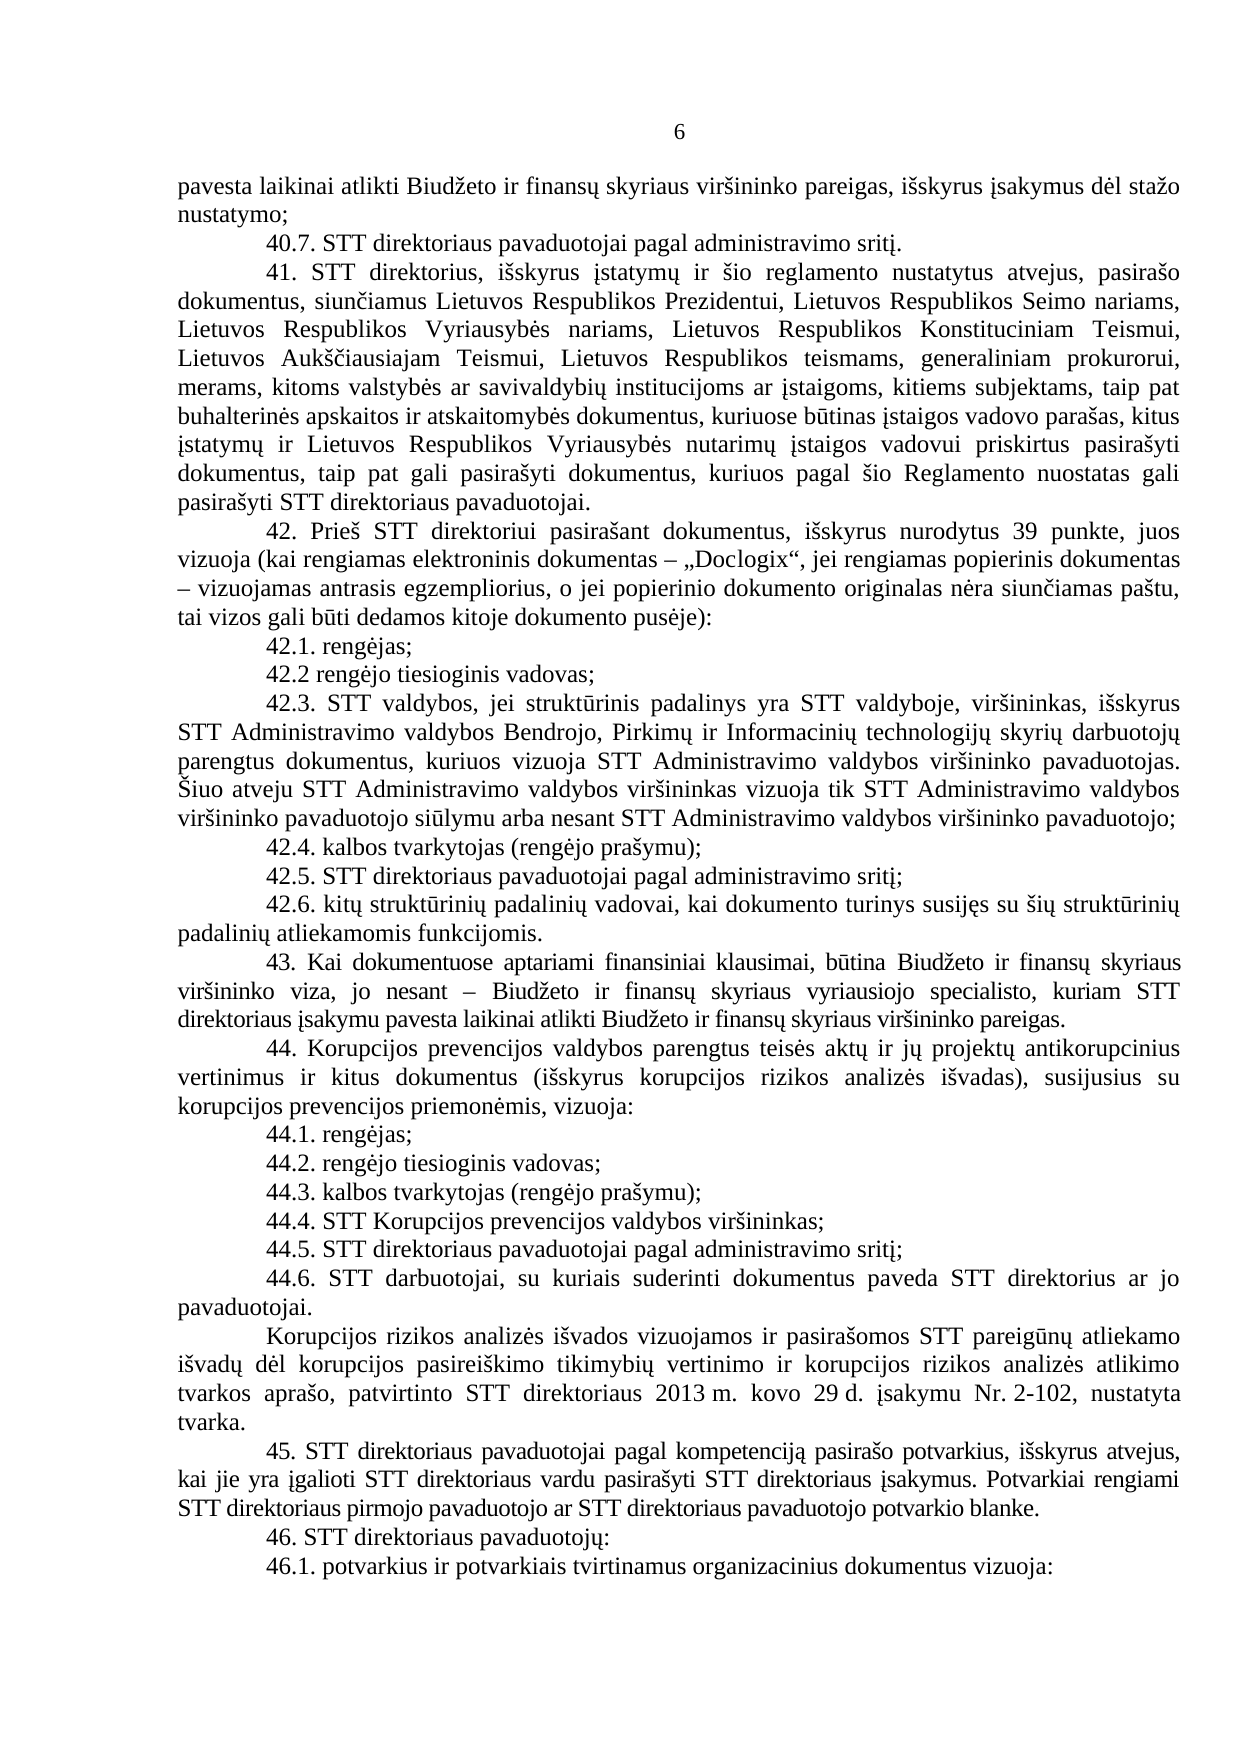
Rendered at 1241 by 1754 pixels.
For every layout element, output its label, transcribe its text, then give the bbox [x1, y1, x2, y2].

text 41. STT direktorius, išskyrus įstatymų ir šio reglamento nustatytus atvejus, pasirašo dokumentus, siunčiamus Lietuvos Respublikos Prezidentui, Lietuvos Respublikos Seimo nariams, Lietuvos Respublikos Vyriausybės nariams, Lietuvos Respublikos Konstituciniam Teismui, Lietuvos Aukščiausiajam Teismui, Lietuvos Respublikos teismams, generaliniam prokurorui, merams, kitoms valstybės ar savivaldybių institucijoms ar įstaigoms, kitiems subjektams, taip pat buhalterinės apskaitos ir atskaitomybės dokumentus, kuriuose būtinas įstaigos vadovo parašas, kitus įstatymų ir Lietuvos Respublikos Vyriausybės nutarimų įstaigos vadovui priskirtus pasirašyti dokumentus, taip pat gali pasirašyti dokumentus, kuriuos pagal šio Reglamento nuostatas gali pasirašyti STT direktoriaus pavaduotojai. [177, 257, 1181, 516]
text 44.6. STT darbuotojai, su kuriais suderinti dokumentus paveda STT direktorius ar jo pavaduotojai. [177, 1263, 1181, 1321]
text 42.1. rengėjas; [177, 631, 1181, 659]
text 44. Korupcijos prevencijos valdybos parengtus teisės aktų ir jų projektų antikorupcinius vertinimus ir kitus dokumentus (išskyrus korupcijos rizikos analizės išvadas), susijusius su korupcijos prevencijos priemonėmis, vizuoja: [177, 1033, 1181, 1119]
text 42.6. kitų struktūrinių padalinių vadovai, kai dokumento turinys susijęs su šių struktūrinių padalinių atliekamomis funkcijomis. [177, 889, 1181, 947]
text 44.4. STT Korupcijos prevencijos valdybos viršininkas; [177, 1206, 1181, 1234]
text 44.5. STT direktoriaus pavaduotojai pagal administravimo sritį; [177, 1234, 1181, 1263]
text pavesta laikinai atlikti Biudžeto ir finansų skyriaus viršininko pareigas, išskyrus įsakymus dėl stažo nustatymo; [177, 171, 1181, 228]
text 44.1. rengėjas; [177, 1119, 1181, 1148]
text 40.7. STT direktoriaus pavaduotojai pagal administravimo sritį. [177, 228, 1181, 257]
text 45. STT direktoriaus pavaduotojai pagal kompetenciją pasirašo potvarkius, išskyrus atvejus, kai jie yra įgalioti STT direktoriaus vardu pasirašyti STT direktoriaus įsakymus. Potvarkiai rengiami STT direktoriaus pirmojo pavaduotojo ar STT direktoriaus pavaduotojo potvarkio blanke. [177, 1436, 1181, 1522]
text 44.2. rengėjo tiesioginis vadovas; [177, 1148, 1181, 1177]
text 42.4. kalbos tvarkytojas (rengėjo prašymu); [177, 832, 1181, 861]
text Korupcijos rizikos analizės išvados vizuojamos ir pasirašomos STT pareigūnų atliekamo išvadų dėl korupcijos pasireiškimo tikimybių vertinimo ir korupcijos rizikos analizės atlikimo tvarkos aprašo, patvirtinto STT direktoriaus 2013 m. kovo 29 d. įsakymu Nr. 2-102, nustatyta tvarka. [177, 1321, 1181, 1436]
text 42.5. STT direktoriaus pavaduotojai pagal administravimo sritį; [177, 861, 1181, 889]
text 42.3. STT valdybos, jei struktūrinis padalinys yra STT valdyboje, viršininkas, išskyrus STT Administravimo valdybos Bendrojo, Pirkimų ir Informacinių technologijų skyrių darbuotojų parengtus dokumentus, kuriuos vizuoja STT Administravimo valdybos viršininko pavaduotojas. Šiuo atveju STT Administravimo valdybos viršininkas vizuoja tik STT Administravimo valdybos viršininko pavaduotojo siūlymu arba nesant STT Administravimo valdybos viršininko pavaduotojo; [177, 688, 1181, 832]
text 43. Kai dokumentuose aptariami finansiniai klausimai, būtina Biudžeto ir finansų skyriaus viršininko viza, jo nesant – Biudžeto ir finansų skyriaus vyriausiojo specialisto, kuriam STT direktoriaus įsakymu pavesta laikinai atlikti Biudžeto ir finansų skyriaus viršininko pareigas. [177, 947, 1181, 1033]
text 46. STT direktoriaus pavaduotojų: [177, 1522, 1181, 1551]
text 46.1. potvarkius ir potvarkiais tvirtinamus organizacinius dokumentus vizuoja: [177, 1551, 1181, 1579]
text 42.2 rengėjo tiesioginis vadovas; [177, 659, 1181, 688]
text 44.3. kalbos tvarkytojas (rengėjo prašymu); [177, 1177, 1181, 1206]
text 42. Prieš STT direktoriui pasirašant dokumentus, išskyrus nurodytus 39 punkte, juos vizuoja (kai rengiamas elektroninis dokumentas – „Doclogix“, jei rengiamas popierinis dokumentas – vizuojamas antrasis egzempliorius, o jei popierinio dokumento originalas nėra siunčiamas paštu, tai vizos gali būti dedamos kitoje dokumento pusėje): [177, 516, 1181, 631]
